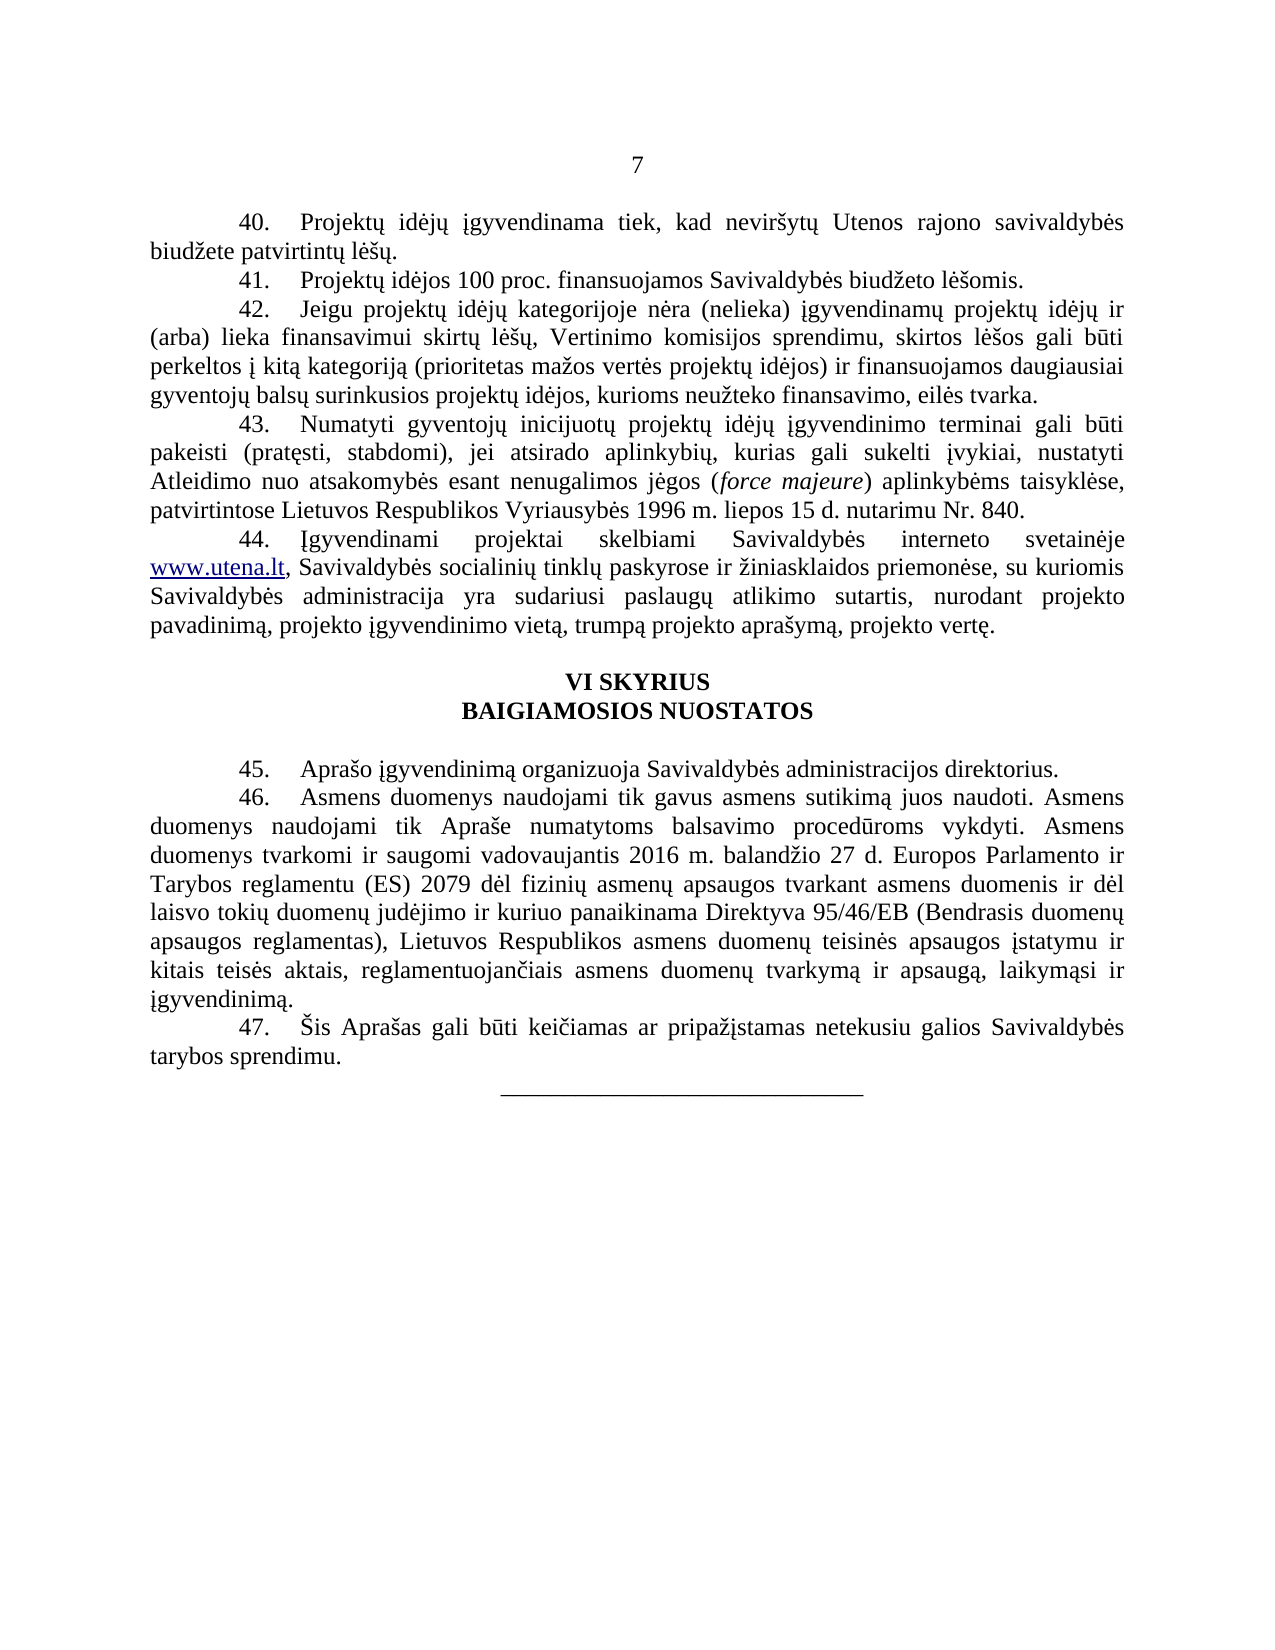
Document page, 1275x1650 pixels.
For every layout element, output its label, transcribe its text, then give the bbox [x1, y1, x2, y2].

text BAIGIAMOSIOS NUOSTATOS [150, 696, 1125, 725]
text VI SKYRIUS [150, 667, 1125, 696]
text 47. Šis Aprašas gali būti keičiamas ar pripažįstamas netekusiu galios Savivaldybės tarybos sprendimu. [150, 1012, 1125, 1070]
text 46. Asmens duomenys naudojami tik gavus asmens sutikimą juos naudoti. Asmens duomenys naudojami tik Apraše numatytoms balsavimo procedūroms vykdyti. Asmens duomenys tvarkomi ir saugomi vadovaujantis 2016 m. balandžio 27 d. Europos Parlamento ir Tarybos reglamentu (ES) 2079 dėl fizinių asmenų apsaugos tvarkant asmens duomenis ir dėl laisvo tokių duomenų judėjimo ir kuriuo panaikinama Direktyva 95/46/EB (Bendrasis duomenų apsaugos reglamentas), Lietuvos Respublikos asmens duomenų teisinės apsaugos įstatymu ir kitais teisės aktais, reglamentuojančiais asmens duomenų tvarkymą ir apsaugą, laikymąsi ir įgyvendinimą. [150, 782, 1125, 1012]
text 45. Aprašo įgyvendinimą organizuoja Savivaldybės administracijos direktorius. [150, 754, 1125, 782]
text _____________________________ [239, 1070, 1125, 1099]
text 41. Projektų idėjos 100 proc. finansuojamos Savivaldybės biudžeto lėšomis. [150, 265, 1125, 294]
text 40. Projektų idėjų įgyvendinama tiek, kad neviršytų Utenos rajono savivaldybės biudžete patvirtintų lėšų. [150, 207, 1125, 265]
text 44. Įgyvendinami projektai skelbiami Savivaldybės interneto svetainėje www.utena.lt, Savivaldybės socialinių tinklų paskyrose ir žiniasklaidos priemonėse, su kuriomis Savivaldybės administracija yra sudariusi paslaugų atlikimo sutartis, nurodant projekto pavadinimą, projekto įgyvendinimo vietą, trumpą projekto aprašymą, projekto vertę. [150, 524, 1125, 639]
text 43. Numatyti gyventojų inicijuotų projektų idėjų įgyvendinimo terminai gali būti pakeisti (pratęsti, stabdomi), jei atsirado aplinkybių, kurias gali sukelti įvykiai, nustatyti Atleidimo nuo atsakomybės esant nenugalimos jėgos (force majeure) aplinkybėms taisyklėse, patvirtintose Lietuvos Respublikos Vyriausybės 1996 m. liepos 15 d. nutarimu Nr. 840. [150, 409, 1125, 524]
text 42. Jeigu projektų idėjų kategorijoje nėra (nelieka) įgyvendinamų projektų idėjų ir (arba) lieka finansavimui skirtų lėšų, Vertinimo komisijos sprendimu, skirtos lėšos gali būti perkeltos į kitą kategoriją (prioritetas mažos vertės projektų idėjos) ir finansuojamos daugiausiai gyventojų balsų surinkusios projektų idėjos, kurioms neužteko finansavimo, eilės tvarka. [150, 294, 1125, 409]
